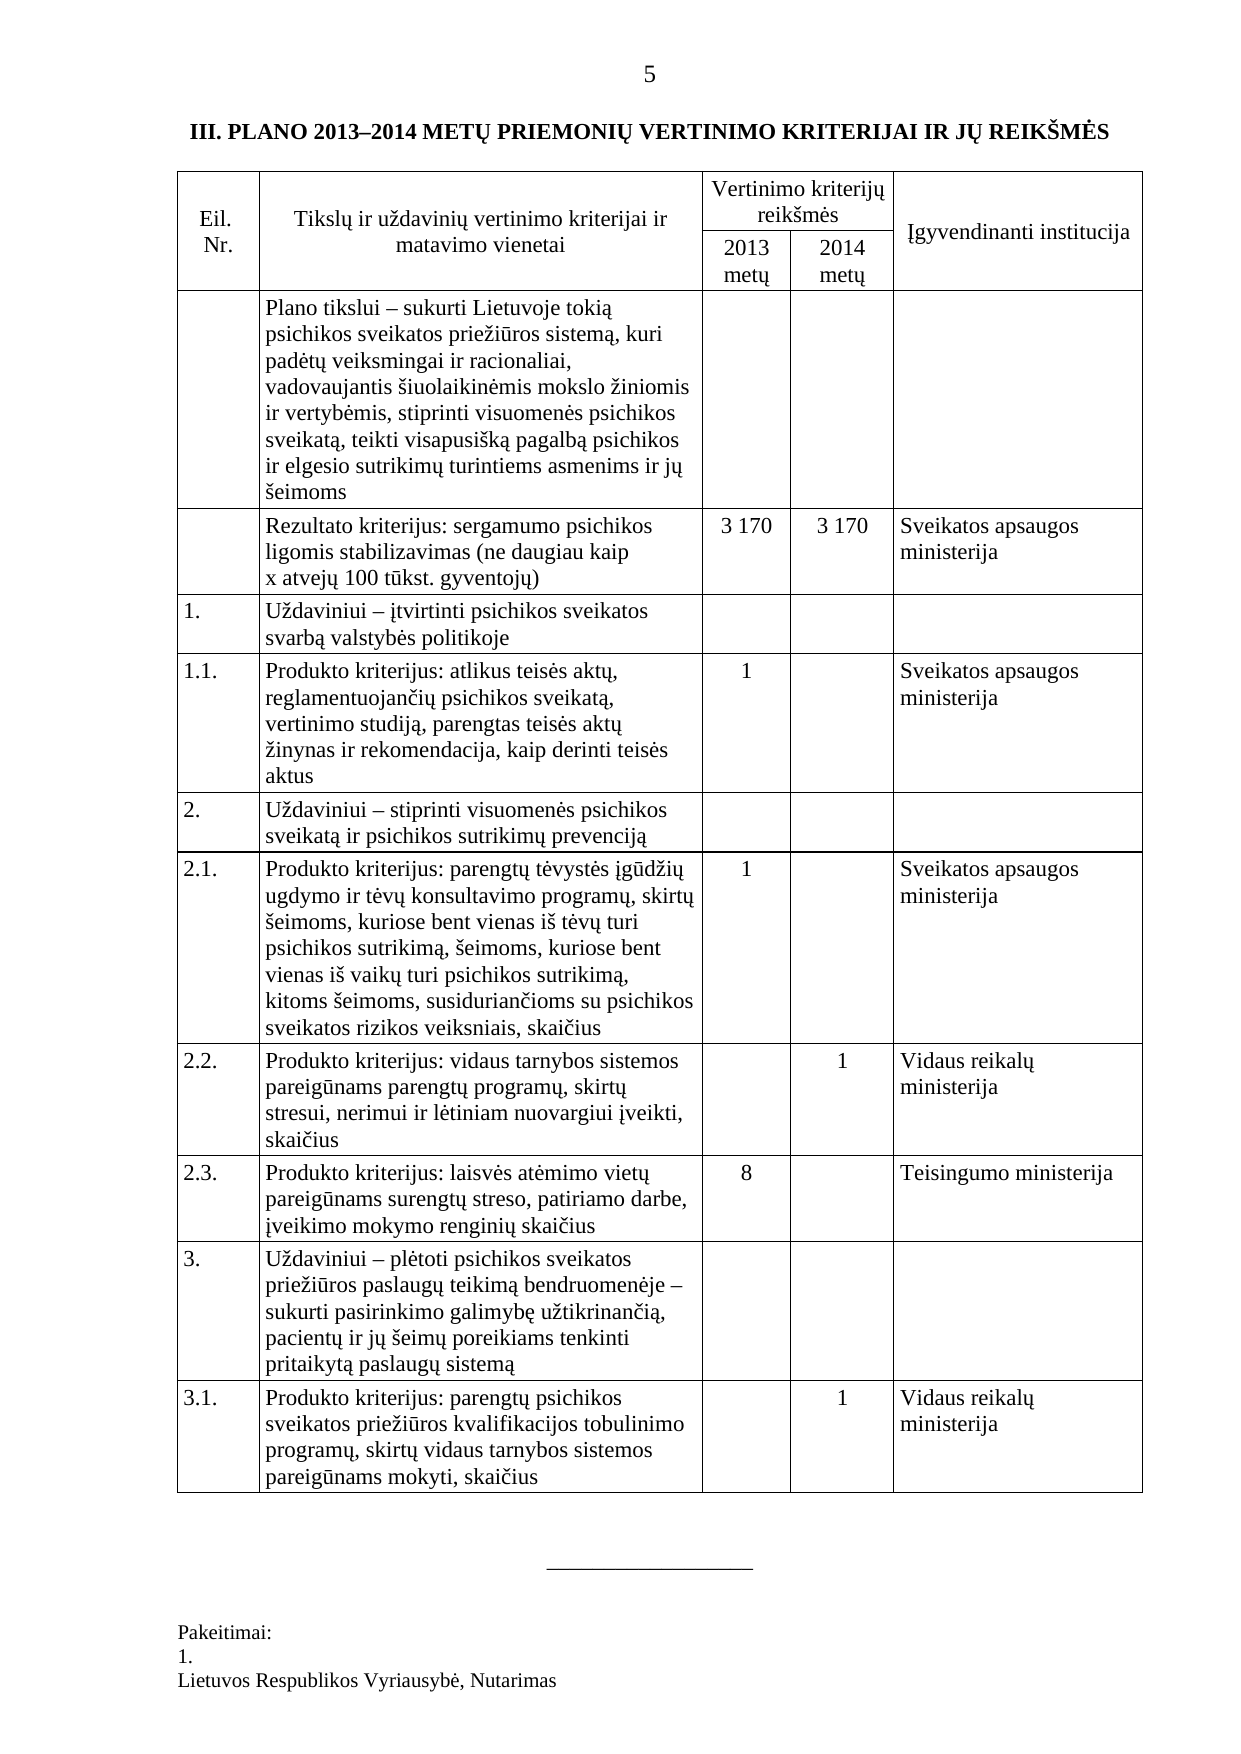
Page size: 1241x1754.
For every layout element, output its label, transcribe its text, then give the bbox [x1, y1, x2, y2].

table_cell Rezultato kriterijus: sergamumo psichikos ligomis stabilizavimas (ne daugiau kaip x atvejų 100 tūkst. gyventojų) [260, 509, 702, 594]
table_cell Produkto kriterijus: atlikus teisės aktų, reglamentuojančių psichikos sveikatą, vertinimo studiją, parengtas teisės aktų žinynas ir rekomendacija, kaip derinti teisės aktus [260, 654, 702, 792]
table_cell [894, 1242, 1142, 1380]
table_cell [894, 595, 1142, 653]
table_cell Uždaviniui – stiprinti visuomenės psichikos sveikatą ir psichikos sutrikimų prevenciją [260, 793, 702, 851]
table_cell [894, 291, 1142, 508]
table_cell Produkto kriterijus: laisvės atėmimo vietų pareigūnams surengtų streso, patiriamo darbe, įveikimo mokymo renginių skaičius [260, 1156, 702, 1241]
table_cell Teisingumo ministerija [894, 1156, 1142, 1241]
table_cell 1 [791, 1044, 893, 1155]
table_header Tikslų ir uždavinių vertinimo kriterijai ir matavimo vienetai [260, 172, 702, 290]
table_cell 1 [703, 654, 790, 792]
table_cell [703, 1381, 790, 1492]
table_cell [703, 595, 790, 653]
table_cell [791, 1242, 893, 1380]
table_cell Sveikatos apsaugos ministerija [894, 853, 1142, 1043]
table_cell 3 170 [791, 509, 893, 594]
text 1. [177, 1644, 1122, 1668]
table_cell Produkto kriterijus: vidaus tarnybos sistemos pareigūnams parengtų programų, skirtų stresui, nerimui ir lėtiniam nuovargiui įveikti, skaičius [260, 1044, 702, 1155]
table_cell [791, 291, 893, 508]
table_cell Vidaus reikalų ministerija [894, 1044, 1142, 1155]
table_cell [178, 291, 259, 508]
table_cell [791, 654, 893, 792]
table_cell Uždaviniui – įtvirtinti psichikos sveikatos svarbą valstybės politikoje [260, 595, 702, 653]
table_header Vertinimo kriterijų reikšmės [703, 172, 893, 230]
table_cell 1.1. [178, 654, 259, 792]
table_cell [791, 1156, 893, 1241]
table_cell [791, 793, 893, 851]
text Pakeitimai: [177, 1620, 1122, 1644]
table_cell 3.1. [178, 1381, 259, 1492]
table_cell [791, 853, 893, 1043]
table_cell 1 [703, 853, 790, 1043]
table_cell 1 [791, 1381, 893, 1492]
table_cell [894, 793, 1142, 851]
text __________________ [177, 1546, 1122, 1572]
table_cell Produkto kriterijus: parengtų tėvystės įgūdžių ugdymo ir tėvų konsultavimo programų, skirtų šeimoms, kuriose bent vienas iš tėvų turi psichikos sutrikimą, šeimoms, kuriose bent vienas iš vaikų turi psichikos sutrikimą, kitoms šeimoms, susiduriančioms su psichikos sveikatos rizikos veiksniais, skaičius [260, 853, 702, 1043]
text Lietuvos Respublikos Vyriausybė, Nutarimas [177, 1668, 1122, 1692]
table_cell [703, 291, 790, 508]
table_cell 8 [703, 1156, 790, 1241]
table_cell Sveikatos apsaugos ministerija [894, 509, 1142, 594]
table_cell [791, 595, 893, 653]
table_header Eil. Nr. [178, 172, 259, 290]
table_cell Sveikatos apsaugos ministerija [894, 654, 1142, 792]
table_cell [178, 509, 259, 594]
table_header Įgyvendinanti institucija [894, 172, 1142, 290]
table_cell [703, 1044, 790, 1155]
table_cell 2. [178, 793, 259, 851]
table_cell [703, 1242, 790, 1380]
table_cell Uždaviniui – plėtoti psichikos sveikatos priežiūros paslaugų teikimą bendruomenėje – sukurti pasirinkimo galimybę užtikrinančią, pacientų ir jų šeimų poreikiams tenkinti pritaikytą paslaugų sistemą [260, 1242, 702, 1380]
text III. PLANO 2013–2014 METŲ PRIEMONIŲ VERTINIMO KRITERIJAI IR JŲ REIKŠMĖS [177, 118, 1122, 144]
table_cell 2014 metų [791, 231, 893, 290]
table_cell Produkto kriterijus: parengtų psichikos sveikatos priežiūros kvalifikacijos tobulinimo programų, skirtų vidaus tarnybos sistemos pareigūnams mokyti, skaičius [260, 1381, 702, 1492]
table_cell 2.3. [178, 1156, 259, 1241]
table_cell 1. [178, 595, 259, 653]
table_cell Vidaus reikalų ministerija [894, 1381, 1142, 1492]
table_cell 3 170 [703, 509, 790, 594]
table_cell 2013 metų [703, 231, 790, 290]
table_cell 2.2. [178, 1044, 259, 1155]
table_cell [703, 793, 790, 851]
table_cell 2.1. [178, 853, 259, 1043]
table_cell Plano tikslui – sukurti Lietuvoje tokią psichikos sveikatos priežiūros sistemą, kuri padėtų veiksmingai ir racionaliai, vadovaujantis šiuolaikinėmis mokslo žiniomis ir vertybėmis, stiprinti visuomenės psichikos sveikatą, teikti visapusišką pagalbą psichikos ir elgesio sutrikimų turintiems asmenims ir jų šeimoms [260, 291, 702, 508]
table_cell 3. [178, 1242, 259, 1380]
